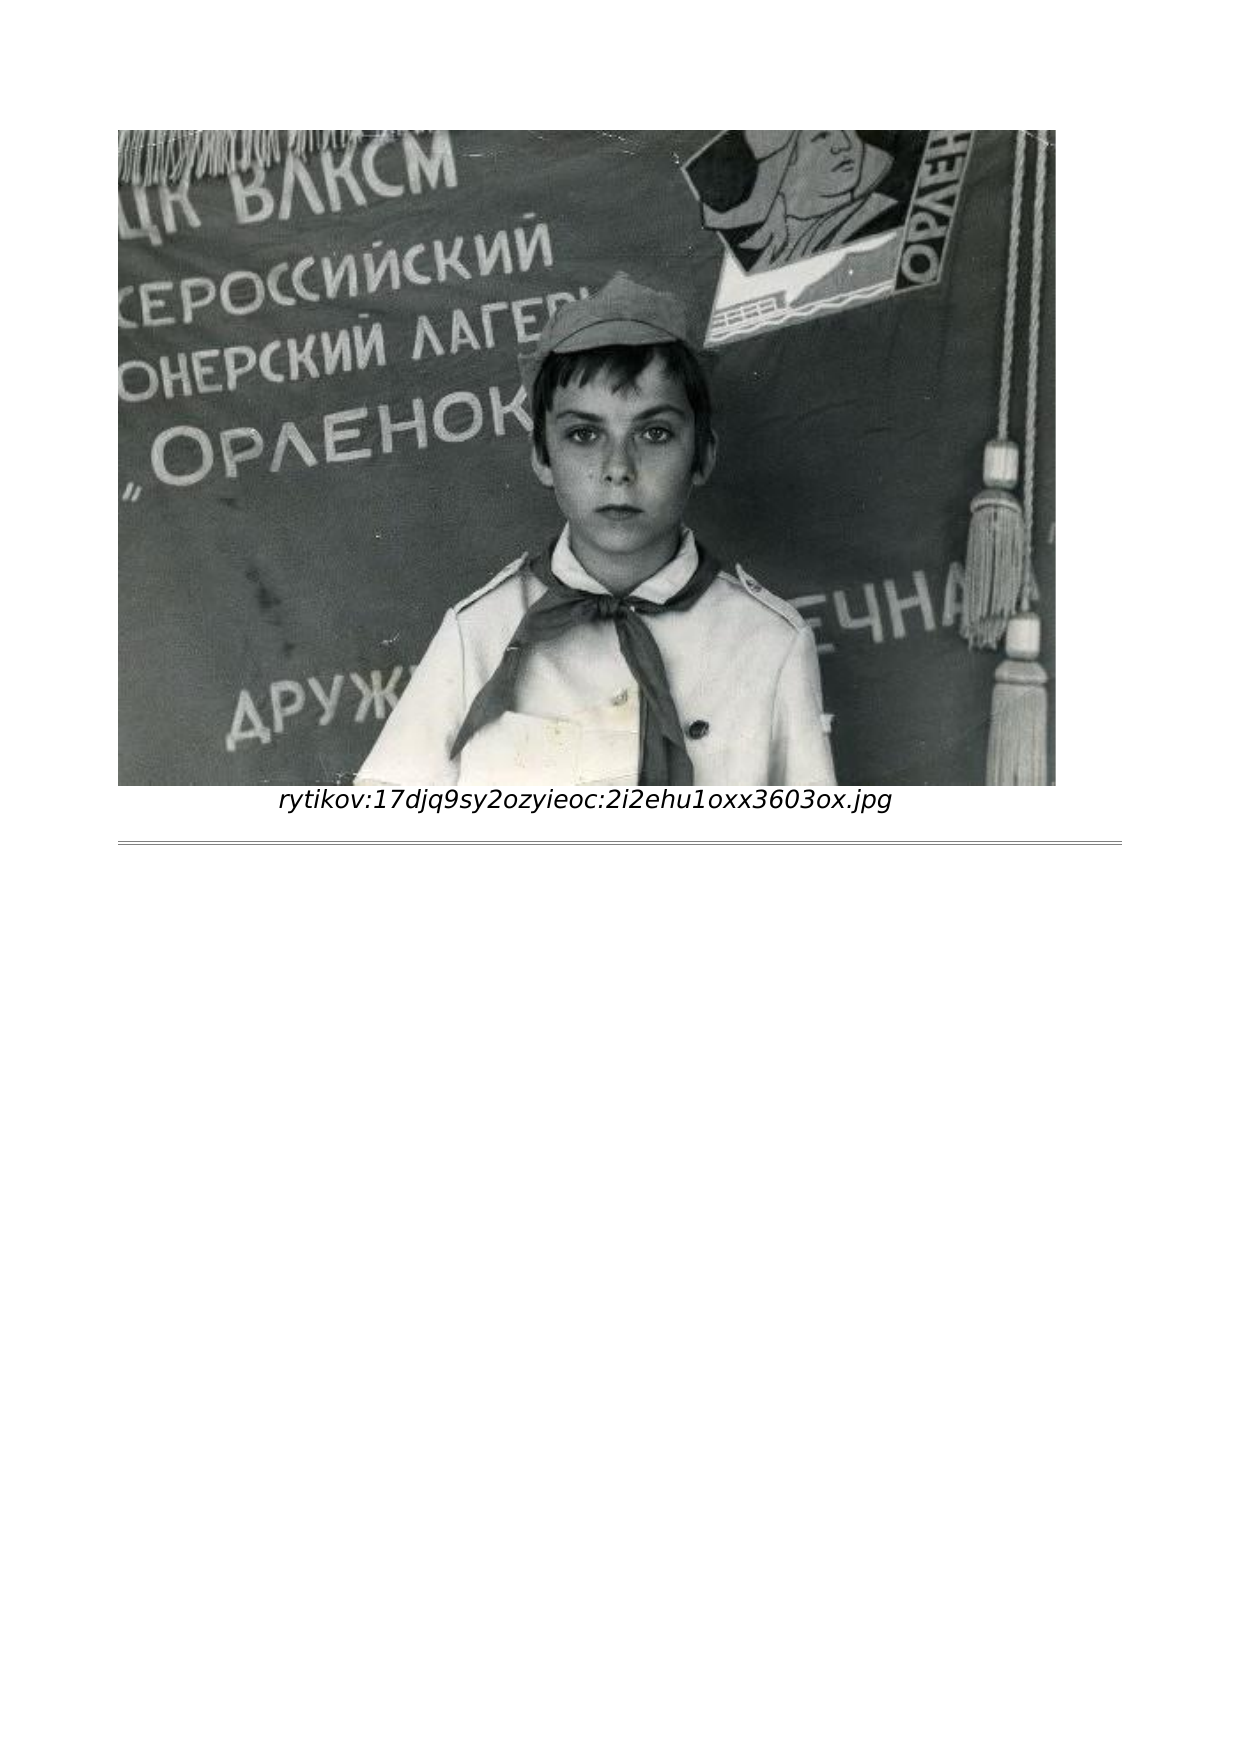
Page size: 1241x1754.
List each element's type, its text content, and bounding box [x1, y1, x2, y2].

text rytikov:17djq9sy2ozyieoc:2i2ehu1oxx3603ox.jpg [118, 786, 1056, 814]
picture [118, 130, 1056, 786]
